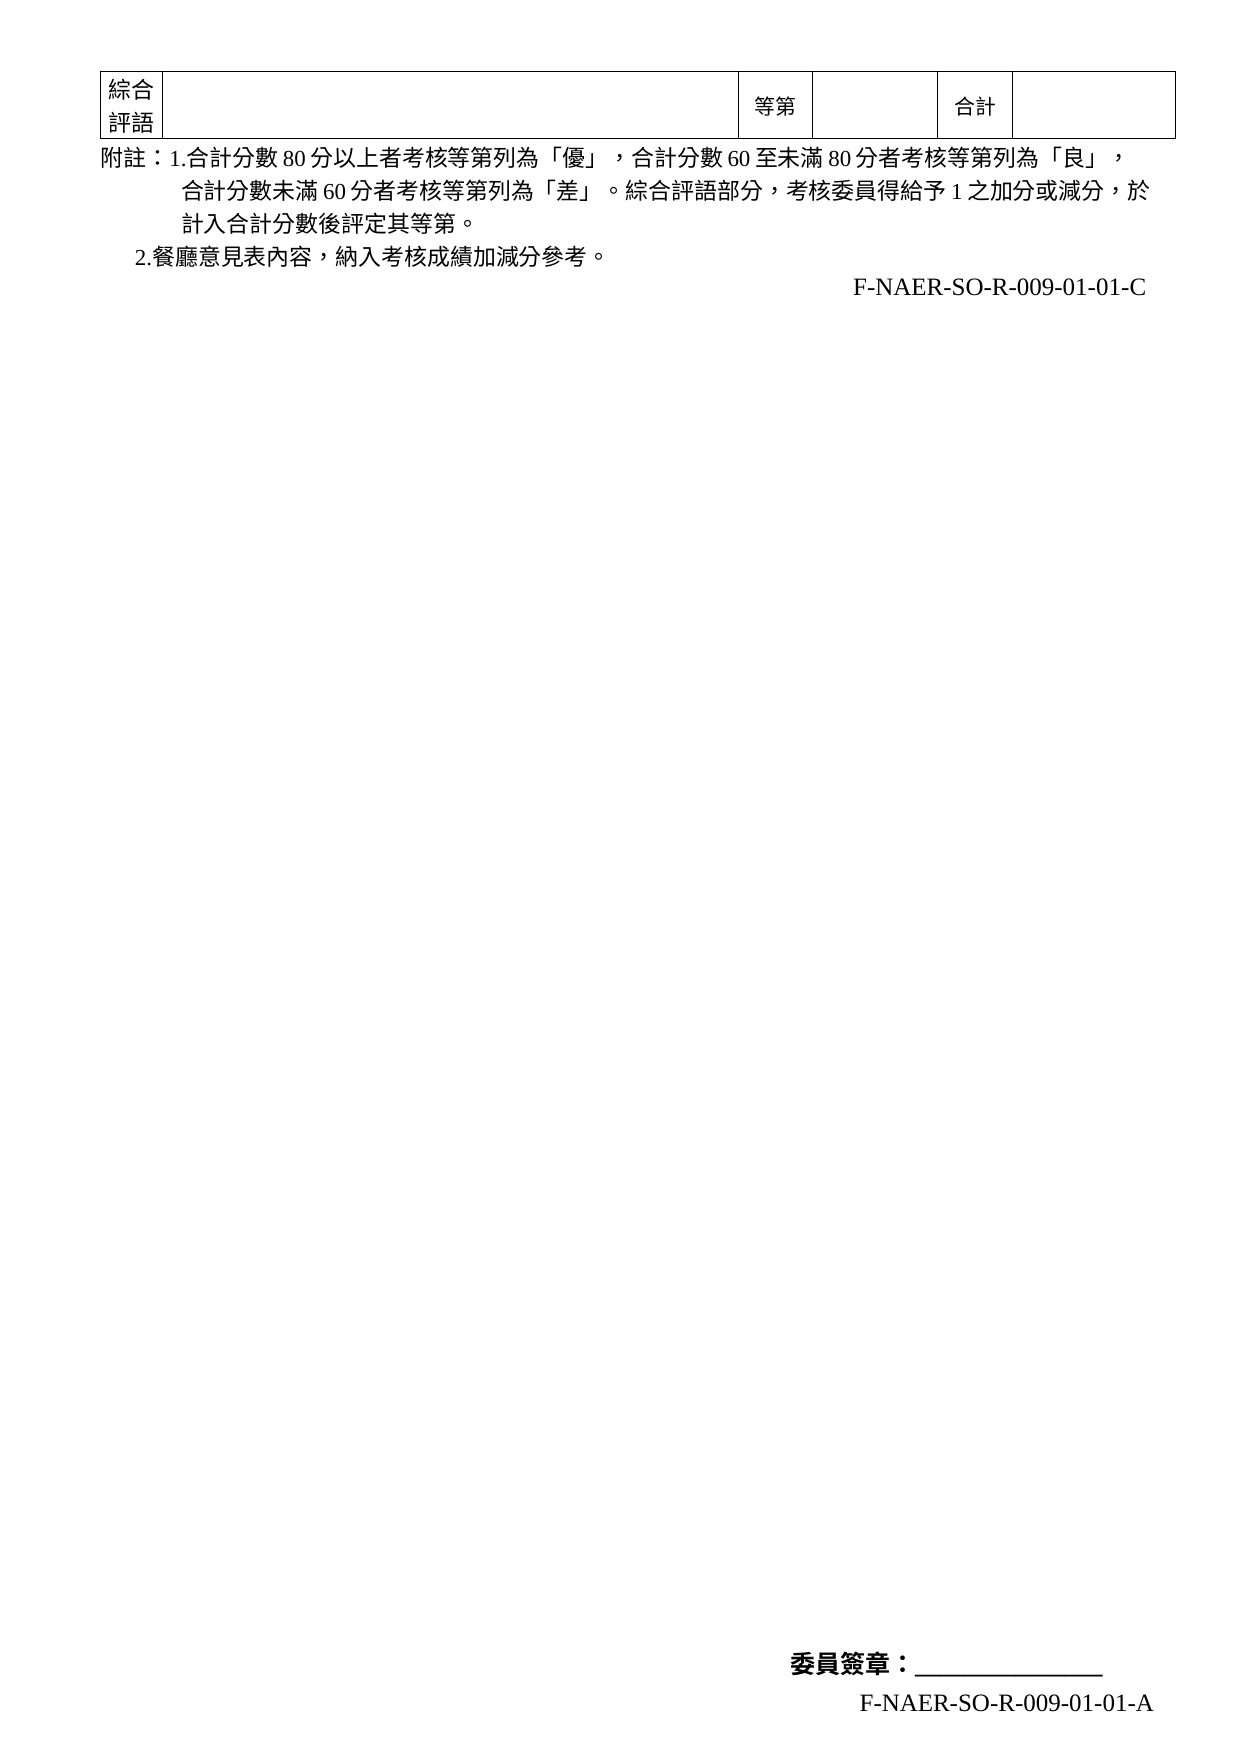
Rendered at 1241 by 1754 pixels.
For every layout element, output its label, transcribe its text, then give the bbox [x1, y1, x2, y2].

text 2.餐廳意見表內容，納入考核成績加減分參考。 [100, 239, 1152, 272]
table_cell 綜合 評語 [101, 72, 162, 138]
text 委員簽章：_______________ [790, 1644, 1180, 1681]
table_cell [1013, 72, 1175, 138]
table_cell 合計 [938, 72, 1012, 138]
text F-NAER-SO-R-009-01-01-A [859, 1689, 1179, 1717]
text [775, 1637, 1195, 1733]
text 附註：1.合計分數80分以上者考核等第列為「優」，合計分數60至未滿80分者考核等第列為「良」，合計分數未滿60分者考核等第列為「差」。綜合評語部分，考核委員得給予1之加分或減分，於計入合計分數後評定其等第。 [100, 139, 1152, 239]
table_cell 等第 [739, 72, 812, 138]
table_cell [163, 72, 738, 138]
table_cell [813, 72, 937, 138]
text F-NAER-SO-R-009-01-01-C [100, 272, 1152, 301]
